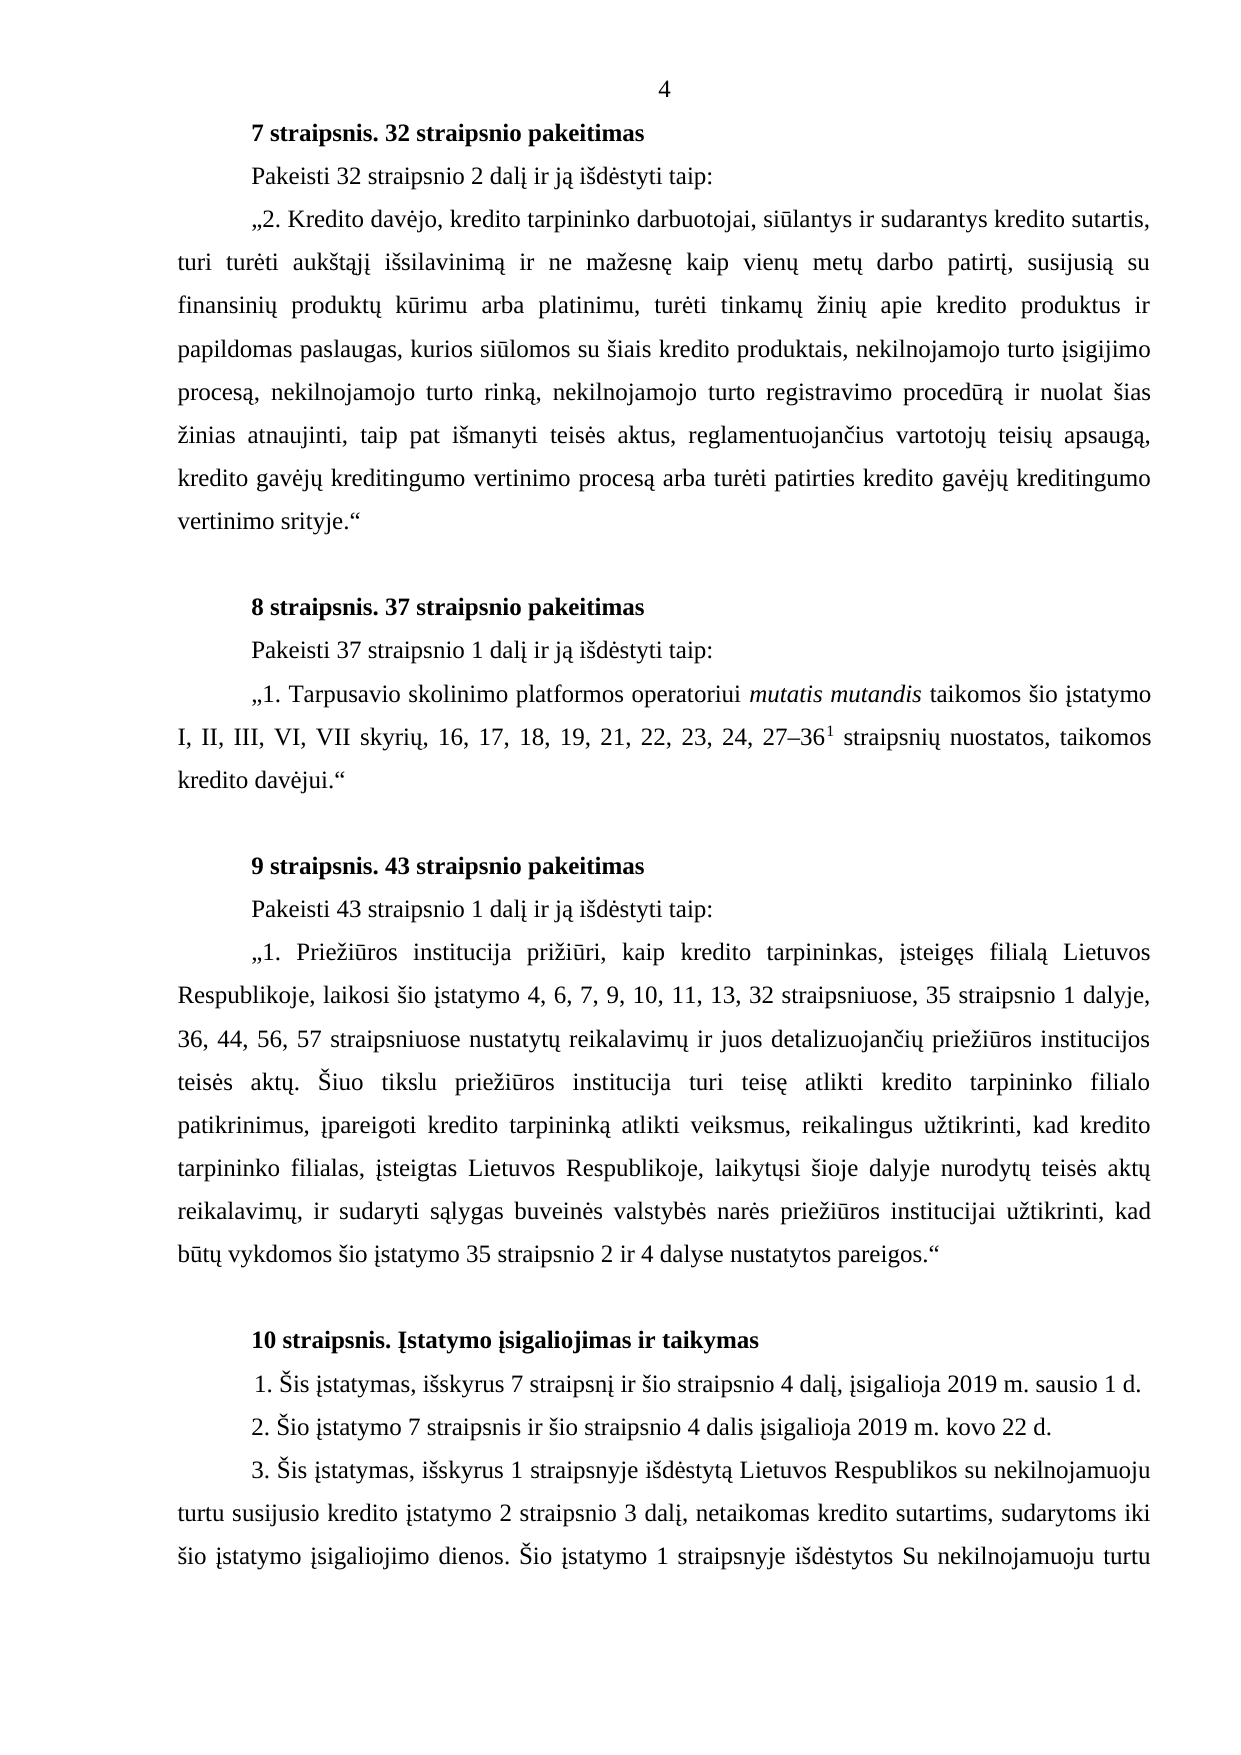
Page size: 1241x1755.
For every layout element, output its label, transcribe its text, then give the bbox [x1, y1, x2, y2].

text „1. Tarpusavio skolinimo platformos operatoriui mutatis mutandis taikomos šio įstatymo I, II, III, VI, VII skyrių, 16, 17, 18, 19, 21, 22, 23, 24, 27–361 straipsnių nuostatos, taikomos kredito davėjui.“ [177, 679, 1152, 794]
text 9 straipsnis. 43 straipsnio pakeitimas [177, 851, 1152, 880]
text Pakeisti 32 straipsnio 2 dalį ir ją išdėstyti taip: [177, 161, 1152, 190]
text „2. Kredito davėjo, kredito tarpininko darbuotojai, siūlantys ir sudarantys kredito sutartis, turi turėti aukštąjį išsilavinimą ir ne mažesnę kaip vienų metų darbo patirtį, susijusią su finansinių produktų kūrimu arba platinimu, turėti tinkamų žinių apie kredito produktus ir papildomas paslaugas, kurios siūlomos su šiais kredito produktais, nekilnojamojo turto įsigijimo procesą, nekilnojamojo turto rinką, nekilnojamojo turto registravimo procedūrą ir nuolat šias žinias atnaujinti, taip pat išmanyti teisės aktus, reglamentuojančius vartotojų teisių apsaugą, kredito gavėjų kreditingumo vertinimo procesą arba turėti patirties kredito gavėjų kreditingumo vertinimo srityje.“ [177, 204, 1152, 535]
text 3. Šis įstatymas, išskyrus 1 straipsnyje išdėstytą Lietuvos Respublikos su nekilnojamuoju turtu susijusio kredito įstatymo 2 straipsnio 3 dalį, netaikomas kredito sutartims, sudarytoms iki šio įstatymo įsigaliojimo dienos. Šio įstatymo 1 straipsnyje išdėstytos Su nekilnojamuoju turtu [177, 1455, 1152, 1570]
text Pakeisti 43 straipsnio 1 dalį ir ją išdėstyti taip: [177, 894, 1152, 923]
text „1. Priežiūros institucija prižiūri, kaip kredito tarpininkas, įsteigęs filialą Lietuvos Respublikoje, laikosi šio įstatymo 4, 6, 7, 9, 10, 11, 13, 32 straipsniuose, 35 straipsnio 1 dalyje, 36, 44, 56, 57 straipsniuose nustatytų reikalavimų ir juos detalizuojančių priežiūros institucijos teisės aktų. Šiuo tikslu priežiūros institucija turi teisę atlikti kredito tarpininko filialo patikrinimus, įpareigoti kredito tarpininką atlikti veiksmus, reikalingus užtikrinti, kad kredito tarpininko filialas, įsteigtas Lietuvos Respublikoje, laikytųsi šioje dalyje nurodytų teisės aktų reikalavimų, ir sudaryti sąlygas buveinės valstybės narės priežiūros institucijai užtikrinti, kad būtų vykdomos šio įstatymo 35 straipsnio 2 ir 4 dalyse nustatytos pareigos.“ [177, 937, 1152, 1268]
text Pakeisti 37 straipsnio 1 dalį ir ją išdėstyti taip: [177, 636, 1152, 664]
text 1. Šis įstatymas, išskyrus 7 straipsnį ir šio straipsnio 4 dalį, įsigalioja 2019 m. sausio 1 d. [251, 1369, 1152, 1397]
text 7 straipsnis. 32 straipsnio pakeitimas [177, 118, 1152, 147]
text 2. Šio įstatymo 7 straipsnis ir šio straipsnio 4 dalis įsigalioja 2019 m. kovo 22 d. [177, 1412, 1152, 1441]
text 8 straipsnis. 37 straipsnio pakeitimas [177, 592, 1152, 621]
text 10 straipsnis. Įstatymo įsigaliojimas ir taikymas [177, 1326, 1152, 1354]
